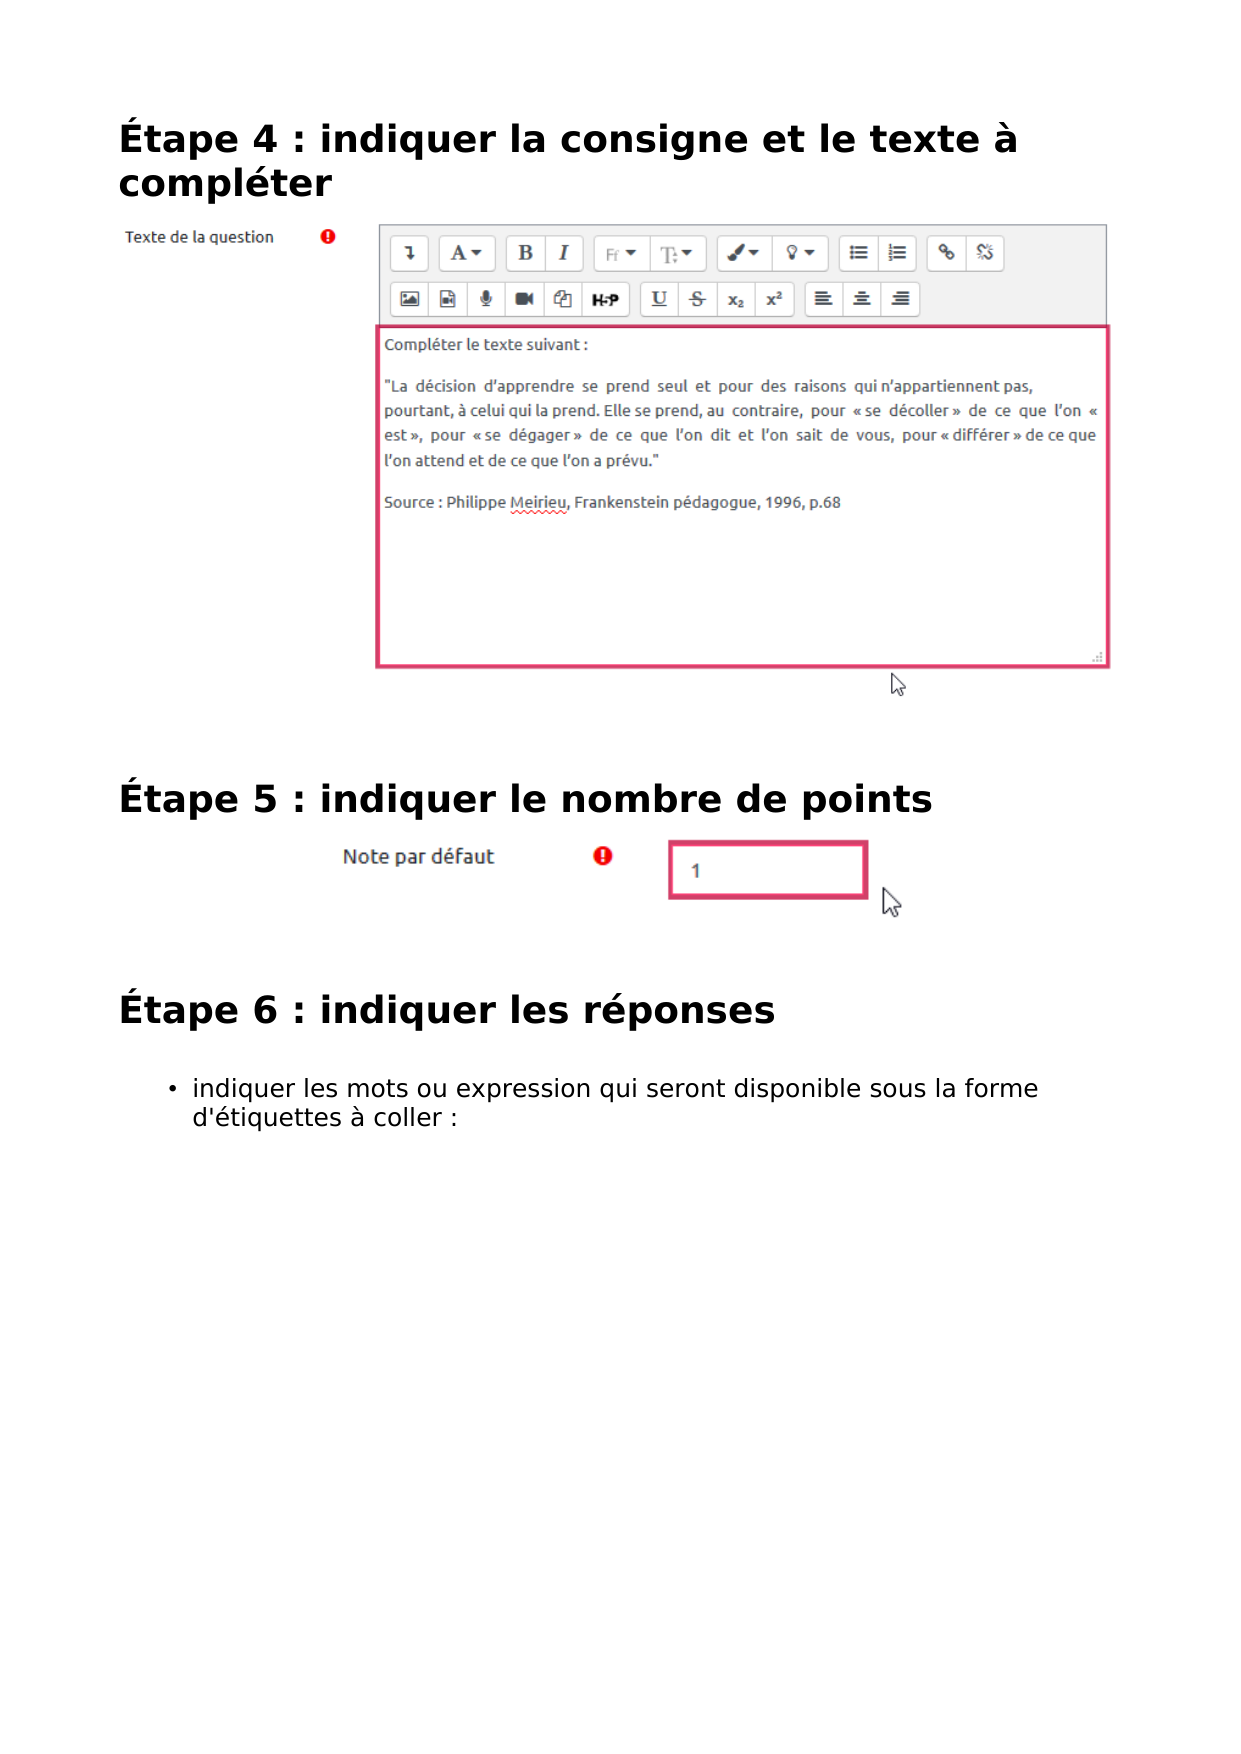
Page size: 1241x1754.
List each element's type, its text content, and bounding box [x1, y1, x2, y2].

subtitle Étape 6 : indiquer les réponses [118, 988, 1122, 1032]
picture [118, 217, 1123, 712]
subtitle Étape 4 : indiquer la consigne et le texte à compléter [118, 118, 1122, 205]
list indiquer les mots ou expression qui seront disponible sous la forme d'étiquettes à coller : [177, 1074, 1122, 1132]
subtitle Étape 5 : indiquer le nombre de points [118, 778, 1122, 822]
picture [329, 834, 911, 922]
